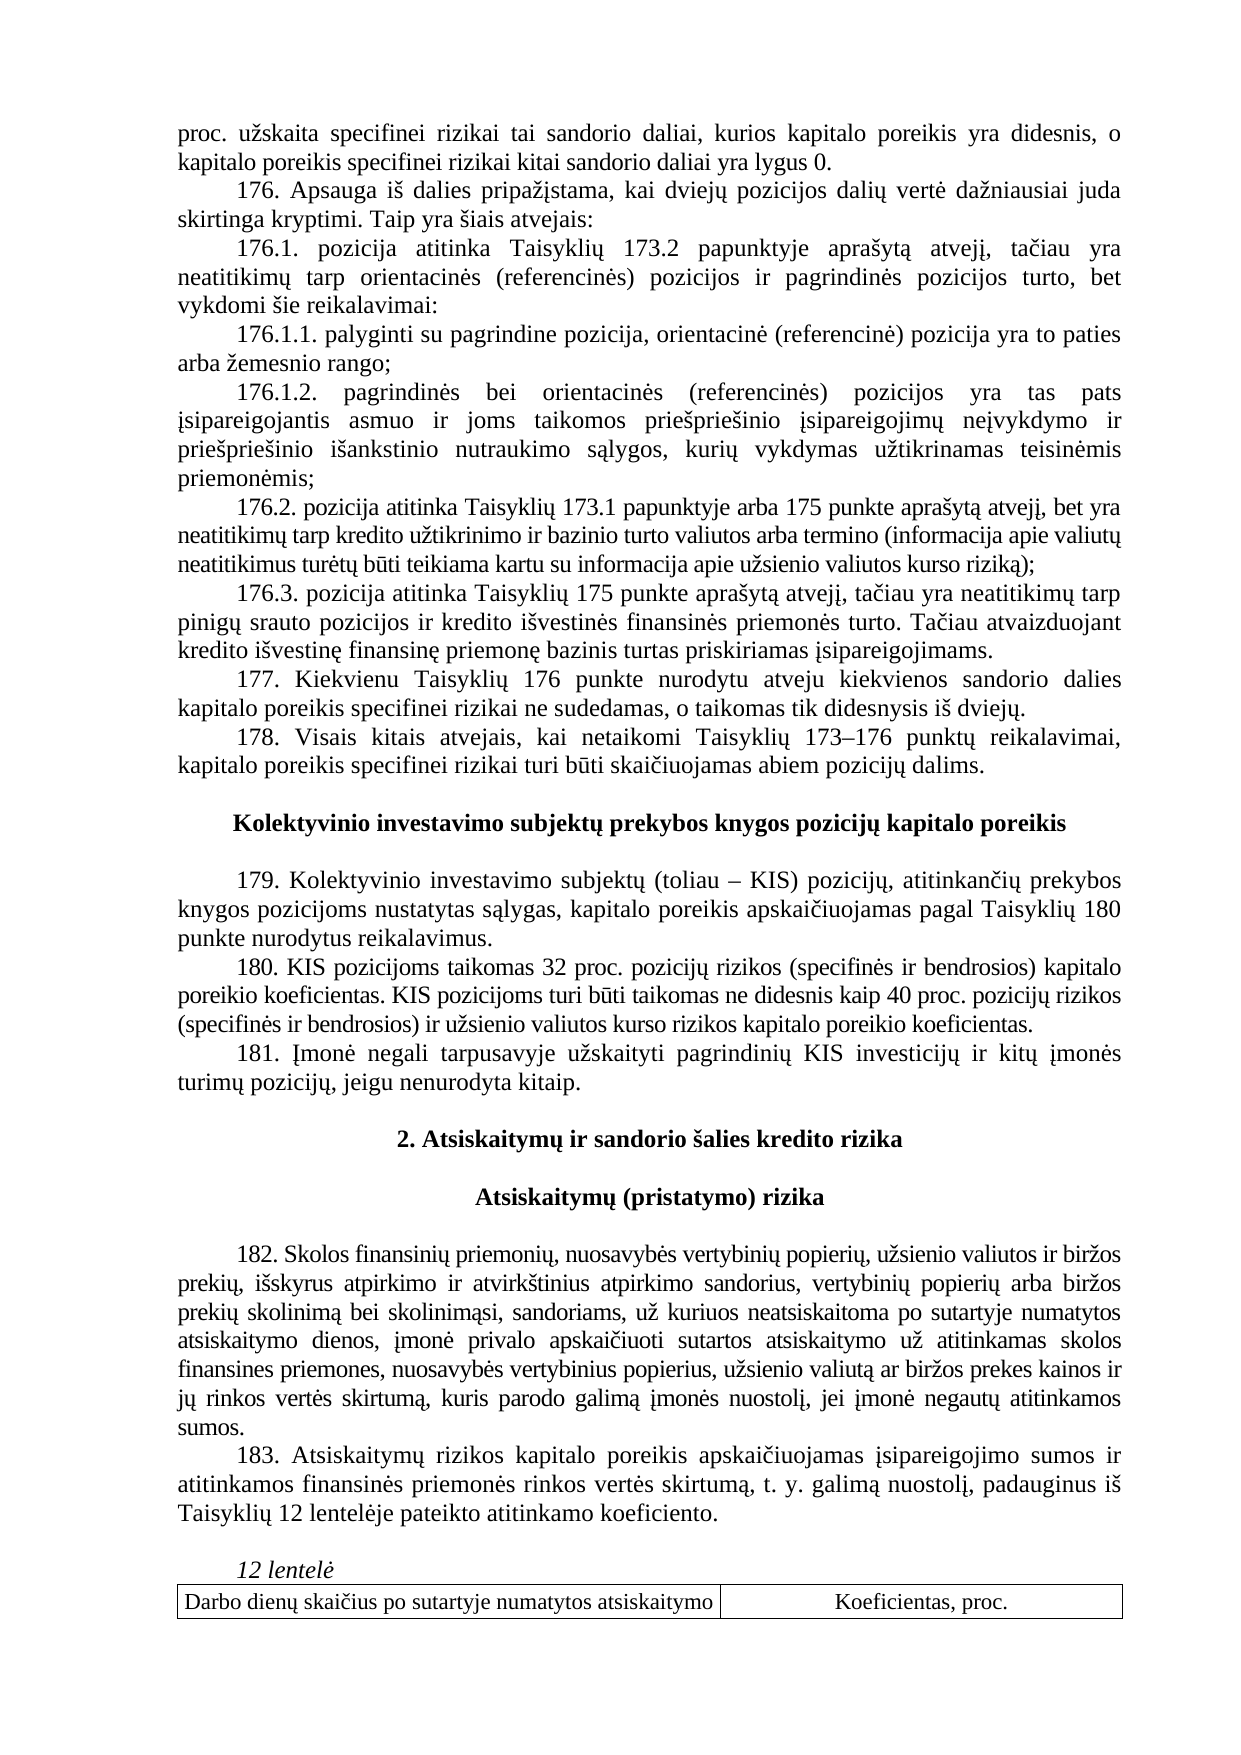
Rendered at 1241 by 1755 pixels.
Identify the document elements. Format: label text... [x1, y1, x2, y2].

table_header Darbo dienų skaičius po sutartyje numatytos atsiskaitymo [178, 1585, 720, 1618]
text 179. Kolektyvinio investavimo subjektų (toliau – KIS) pozicijų, atitinkančių prekybos knygos pozicijoms nustatytas sąlygas, kapitalo poreikis apskaičiuojamas pagal Taisyklių 180 punkte nurodytus reikalavimus. [177, 866, 1122, 952]
text 176.1.1. palyginti su pagrindine pozicija, orientacinė (referencinė) pozicija yra to paties arba žemesnio rango; [177, 319, 1122, 377]
text 176.3. pozicija atitinka Taisyklių 175 punkte aprašytą atvejį, tačiau yra neatitikimų tarp pinigų srauto pozicijos ir kredito išvestinės finansinės priemonės turto. Tačiau atvaizduojant kredito išvestinę finansinę priemonę bazinis turtas priskiriamas įsipareigojimams. [177, 578, 1122, 664]
text 178. Visais kitais atvejais, kai netaikomi Taisyklių 173–176 punktų reikalavimai, kapitalo poreikis specifinei rizikai turi būti skaičiuojamas abiem pozicijų dalims. [177, 722, 1122, 779]
text 182. Skolos finansinių priemonių, nuosavybės vertybinių popierių, užsienio valiutos ir biržos prekių, išskyrus atpirkimo ir atvirkštinius atpirkimo sandorius, vertybinių popierių arba biržos prekių skolinimą bei skolinimąsi, sandoriams, už kuriuos neatsiskaitoma po sutartyje numatytos atsiskaitymo dienos, įmonė privalo apskaičiuoti sutartos atsiskaitymo už atitinkamas skolos finansines priemones, nuosavybės vertybinius popierius, užsienio valiutą ar biržos prekes kainos ir jų rinkos vertės skirtumą, kuris parodo galimą įmonės nuostolį, jei įmonė negautų atitinkamos sumos. [177, 1239, 1122, 1441]
text 180. KIS pozicijoms taikomas 32 proc. pozicijų rizikos (specifinės ir bendrosios) kapitalo poreikio koeficientas. KIS pozicijoms turi būti taikomas ne didesnis kaip 40 proc. pozicijų rizikos (specifinės ir bendrosios) ir užsienio valiutos kurso rizikos kapitalo poreikio koeficientas. [177, 952, 1122, 1038]
text 176.1. pozicija atitinka Taisyklių 173.2 papunktyje aprašytą atvejį, tačiau yra neatitikimų tarp orientacinės (referencinės) pozicijos ir pagrindinės pozicijos turto, bet vykdomi šie reikalavimai: [177, 233, 1122, 319]
text 12 lentelė [177, 1556, 1122, 1584]
table_header Koeficientas, proc. [721, 1585, 1122, 1618]
text Kolektyvinio investavimo subjektų prekybos knygos pozicijų kapitalo poreikis [177, 808, 1122, 837]
text 181. Įmonė negali tarpusavyje užskaityti pagrindinių KIS investicijų ir kitų įmonės turimų pozicijų, jeigu nenurodyta kitaip. [177, 1038, 1122, 1096]
text 176. Apsauga iš dalies pripažįstama, kai dviejų pozicijos dalių vertė dažniausiai juda skirtinga kryptimi. Taip yra šiais atvejais: [177, 176, 1122, 233]
text 176.2. pozicija atitinka Taisyklių 173.1 papunktyje arba 175 punkte aprašytą atvejį, bet yra neatitikimų tarp kredito užtikrinimo ir bazinio turto valiutos arba termino (informacija apie valiutų neatitikimus turėtų būti teikiama kartu su informacija apie užsienio valiutos kurso riziką); [177, 492, 1122, 578]
text 183. Atsiskaitymų rizikos kapitalo poreikis apskaičiuojamas įsipareigojimo sumos ir atitinkamos finansinės priemonės rinkos vertės skirtumą, t. y. galimą nuostolį, padauginus iš Taisyklių 12 lentelėje pateikto atitinkamo koeficiento. [177, 1441, 1122, 1527]
text Atsiskaitymų (pristatymo) rizika [177, 1182, 1122, 1211]
text proc. užskaita specifinei rizikai tai sandorio daliai, kurios kapitalo poreikis yra didesnis, o kapitalo poreikis specifinei rizikai kitai sandorio daliai yra lygus 0. [177, 118, 1122, 176]
text 177. Kiekvienu Taisyklių 176 punkte nurodytu atveju kiekvienos sandorio dalies kapitalo poreikis specifinei rizikai ne sudedamas, o taikomas tik didesnysis iš dviejų. [177, 664, 1122, 722]
text 176.1.2. pagrindinės bei orientacinės (referencinės) pozicijos yra tas pats įsipareigojantis asmuo ir joms taikomos priešpriešinio įsipareigojimų neįvykdymo ir priešpriešinio išankstinio nutraukimo sąlygos, kurių vykdymas užtikrinamas teisinėmis priemonėmis; [177, 377, 1122, 492]
text 2. Atsiskaitymų ir sandorio šalies kredito rizika [177, 1124, 1122, 1153]
